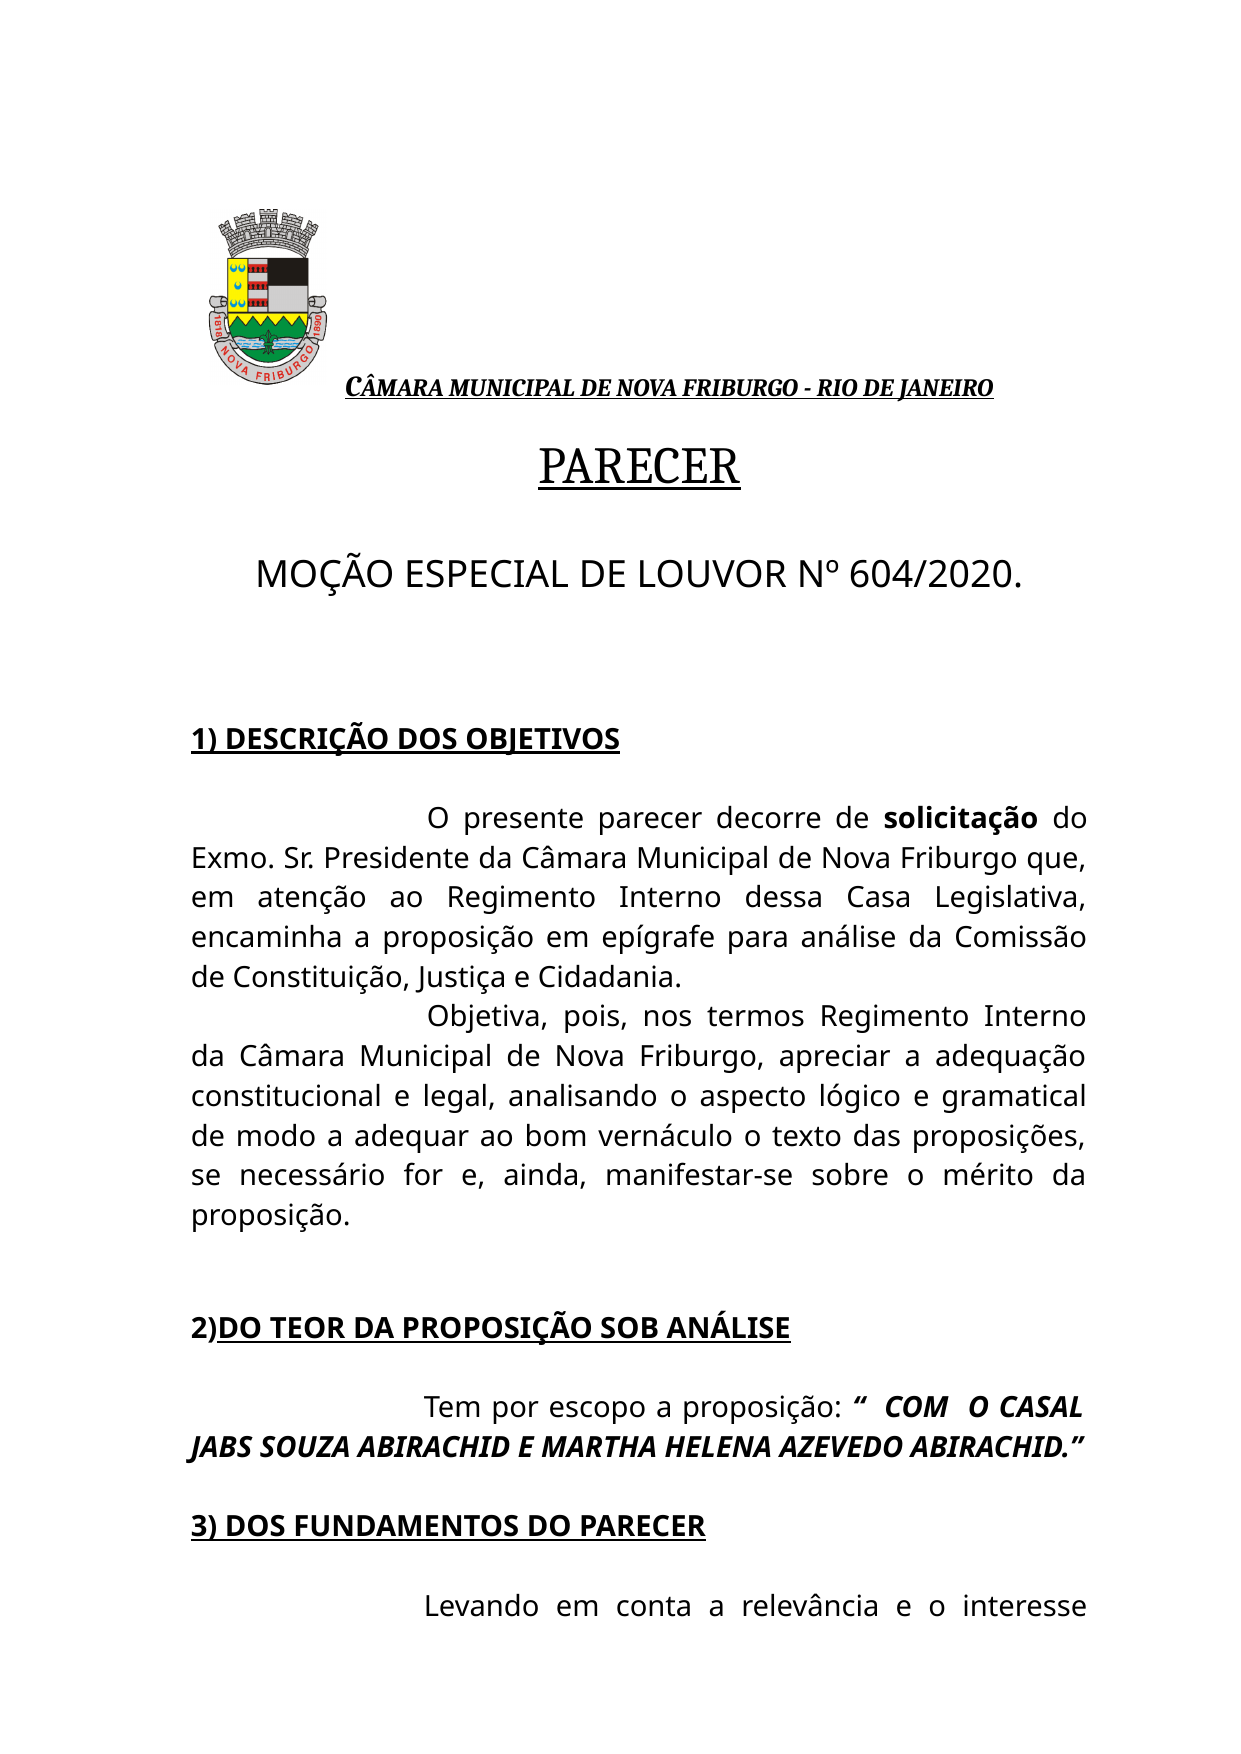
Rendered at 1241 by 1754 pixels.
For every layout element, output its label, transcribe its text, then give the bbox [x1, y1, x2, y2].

text Levando em conta a relevância e o interesse [191, 1585, 1087, 1624]
text 1) DESCRIÇÃO DOS OBJETIVOS [191, 718, 1087, 758]
text Tem por escopo a proposição: “ COM O CASAL JABS SOUZA ABIRACHID E MARTHA HELENA AZEVEDO ABIRACHID.” [191, 1386, 1087, 1466]
text O presente parecer decorre de solicitação do Exmo. Sr. Presidente da Câmara Municipal de Nova Friburgo que, em atenção ao Regimento Interno dessa Casa Legislativa, encaminha a proposição em epígrafe para análise da Comissão de Constituição, Justiça e Cidadania. [191, 797, 1087, 996]
text MOÇÃO ESPECIAL DE LOUVOR Nº 604/2020. [191, 548, 1087, 599]
text PARECER [191, 437, 1087, 497]
text Objetiva, pois, nos termos Regimento Interno da Câmara Municipal de Nova Friburgo, apreciar a adequação constitucional e legal, analisando o aspecto lógico e gramatical de modo a adequar ao bom vernáculo o texto das proposições, se necessário for e, ainda, manifestar-se sobre o mérito da proposição. [191, 996, 1087, 1234]
text CÂMARA MUNICIPAL DE NOVA FRIBURGO - RIO DE JANEIRO [191, 198, 1087, 403]
list DO TEOR DA PROPOSIÇÃO SOB ANÁLISE [191, 1307, 1087, 1347]
text 3) DOS FUNDAMENTOS DO PARECER [191, 1506, 1087, 1545]
